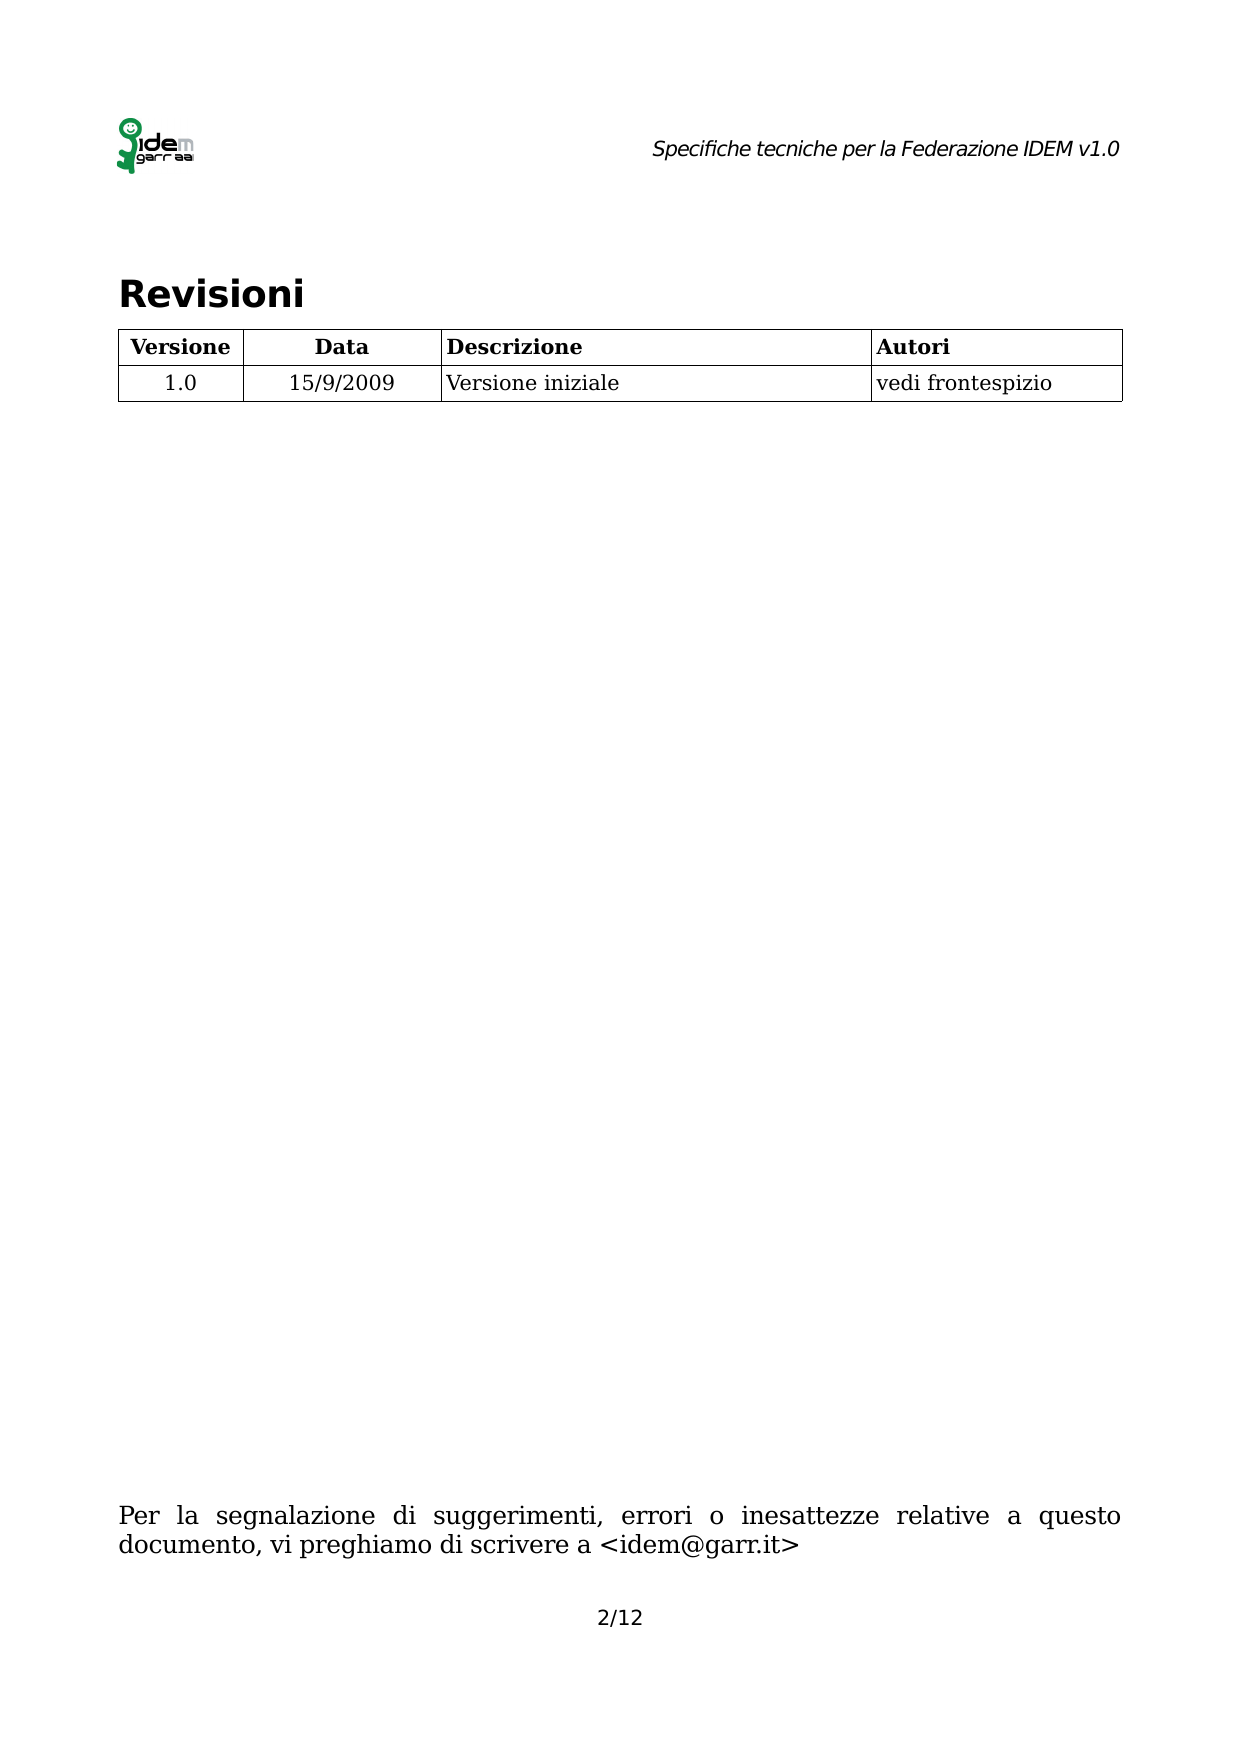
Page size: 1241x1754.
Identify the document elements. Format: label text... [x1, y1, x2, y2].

table_cell vedi frontespizio [872, 366, 1122, 401]
table_header Data [244, 330, 441, 365]
text Per la segnalazione di suggerimenti, errori o inesattezze relative a questo documento, vi preghiamo di scrivere a <idem@garr.it> [118, 1501, 1122, 1559]
table_cell 15/9/2009 [244, 366, 441, 401]
table_header Descrizione [442, 330, 871, 365]
picture [116, 118, 194, 174]
table_header Versione [119, 330, 243, 365]
table_header Autori [872, 330, 1122, 365]
table_cell Versione iniziale [442, 366, 871, 401]
table_cell 1.0 [119, 366, 243, 401]
subtitle Revisioni [118, 273, 1122, 316]
